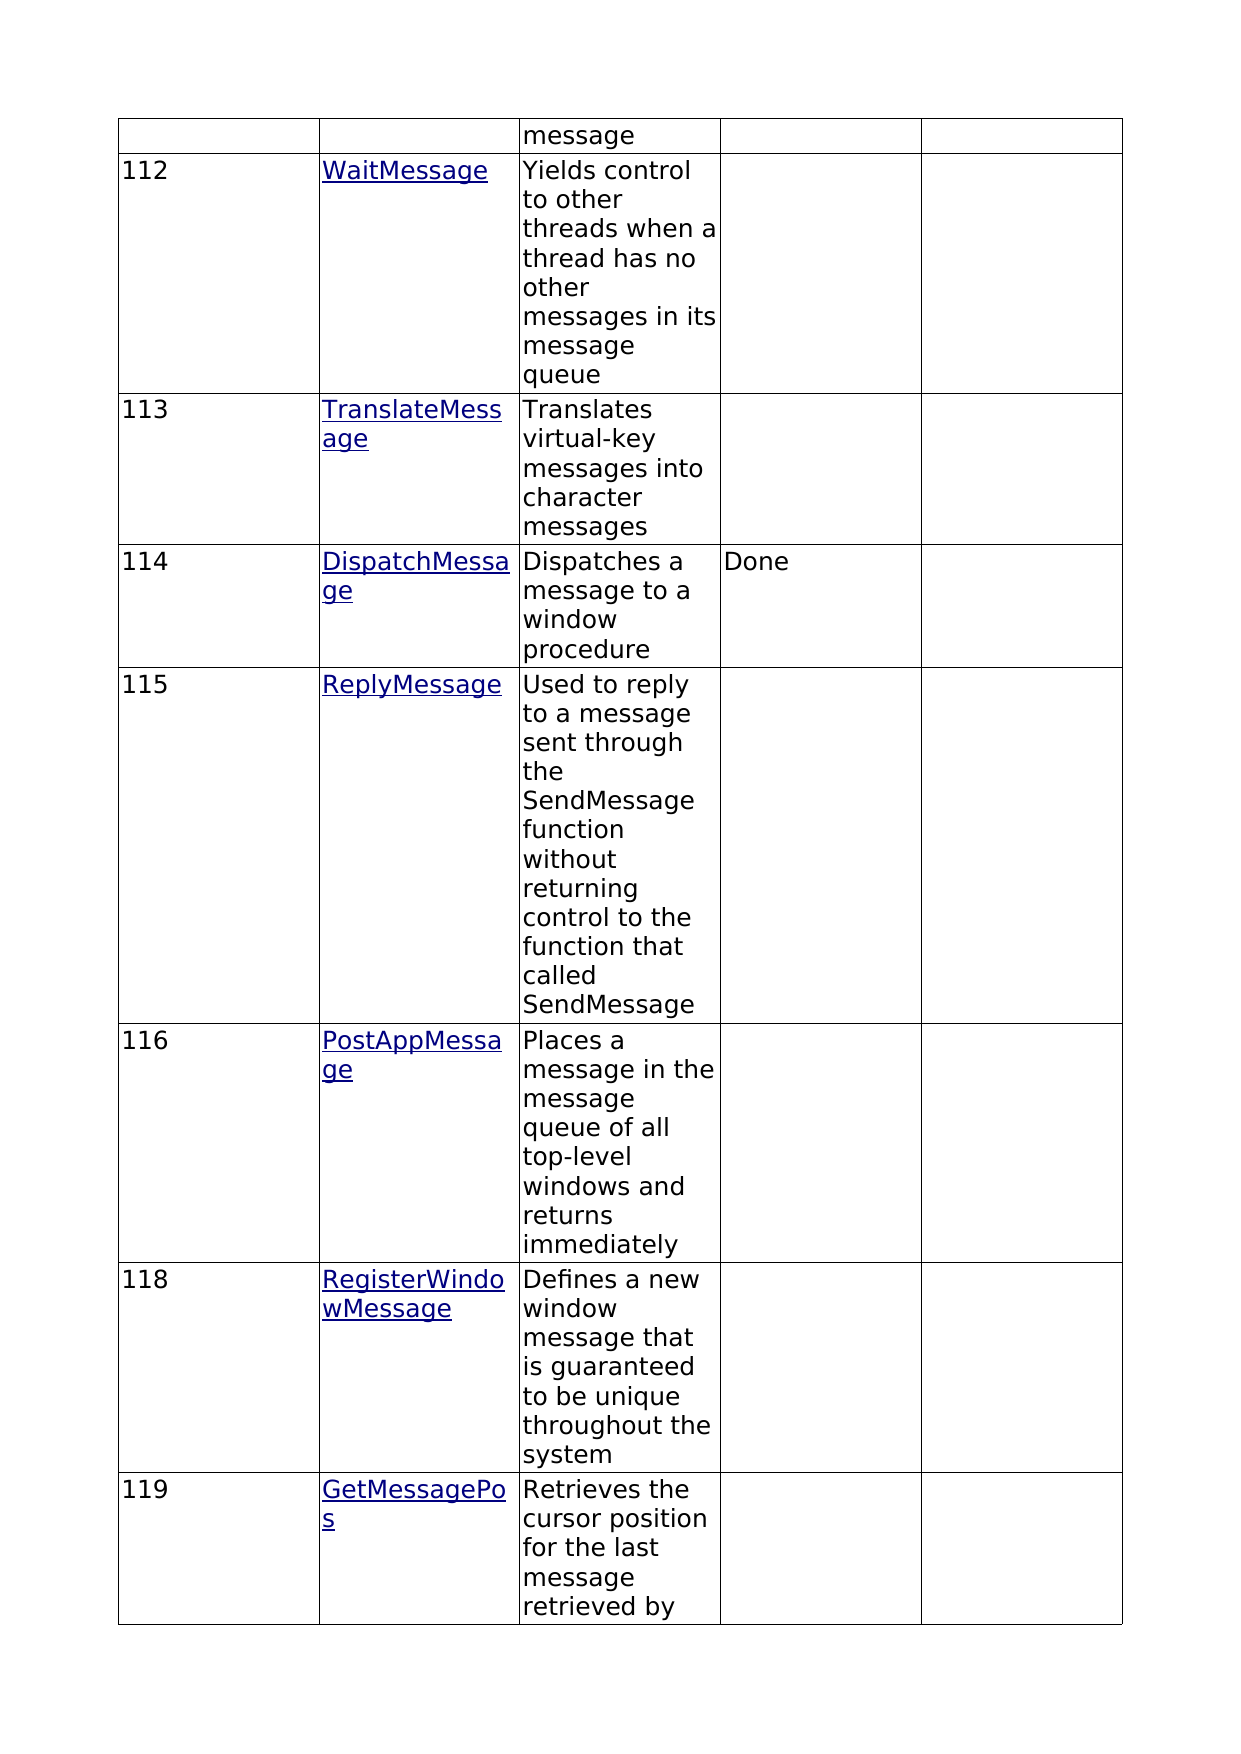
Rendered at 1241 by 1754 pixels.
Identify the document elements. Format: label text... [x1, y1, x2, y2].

table_cell GetMessagePos [320, 1473, 519, 1624]
table_cell [922, 545, 1122, 667]
table_cell [320, 119, 519, 153]
table_cell [922, 154, 1122, 392]
table_cell Translates virtual-key messages into character messages [520, 394, 720, 544]
table_cell DispatchMessage [320, 545, 519, 667]
table_cell Used to reply to a message sent through the SendMessage function without returning control to the function that called SendMessage [520, 668, 720, 1023]
table_cell Dispatches a message to a window procedure [520, 545, 720, 667]
table_cell 116 [119, 1024, 319, 1262]
table_cell [721, 119, 921, 153]
table_cell [922, 1473, 1122, 1624]
table_cell RegisterWindowMessage [320, 1263, 519, 1472]
table_cell message [520, 119, 720, 153]
table_cell Done [721, 545, 921, 667]
table_cell 118 [119, 1263, 319, 1472]
table_cell Yields control to other threads when a thread has no other messages in its message queue [520, 154, 720, 392]
table_cell 113 [119, 394, 319, 544]
table_cell PostAppMessage [320, 1024, 519, 1262]
table_cell ReplyMessage [320, 668, 519, 1023]
table_cell [922, 1263, 1122, 1472]
table_cell [721, 1473, 921, 1624]
table_cell [922, 119, 1122, 153]
table_cell 112 [119, 154, 319, 392]
table_cell Places a message in the message queue of all top-level windows and returns immediately [520, 1024, 720, 1262]
table_cell [922, 394, 1122, 544]
table_cell [721, 1024, 921, 1262]
table_cell WaitMessage [320, 154, 519, 392]
table_cell [721, 668, 921, 1023]
table_cell 114 [119, 545, 319, 667]
table_cell [922, 1024, 1122, 1262]
table_cell [721, 1263, 921, 1472]
table_cell [721, 154, 921, 392]
table_cell 119 [119, 1473, 319, 1624]
table_cell Defines a new window message that is guaranteed to be unique throughout the system [520, 1263, 720, 1472]
table_cell 115 [119, 668, 319, 1023]
table_cell [119, 119, 319, 153]
table_cell [721, 394, 921, 544]
table_cell TranslateMessage [320, 394, 519, 544]
table_cell [922, 668, 1122, 1023]
table_cell Retrieves the cursor position for the last message retrieved by [520, 1473, 720, 1624]
